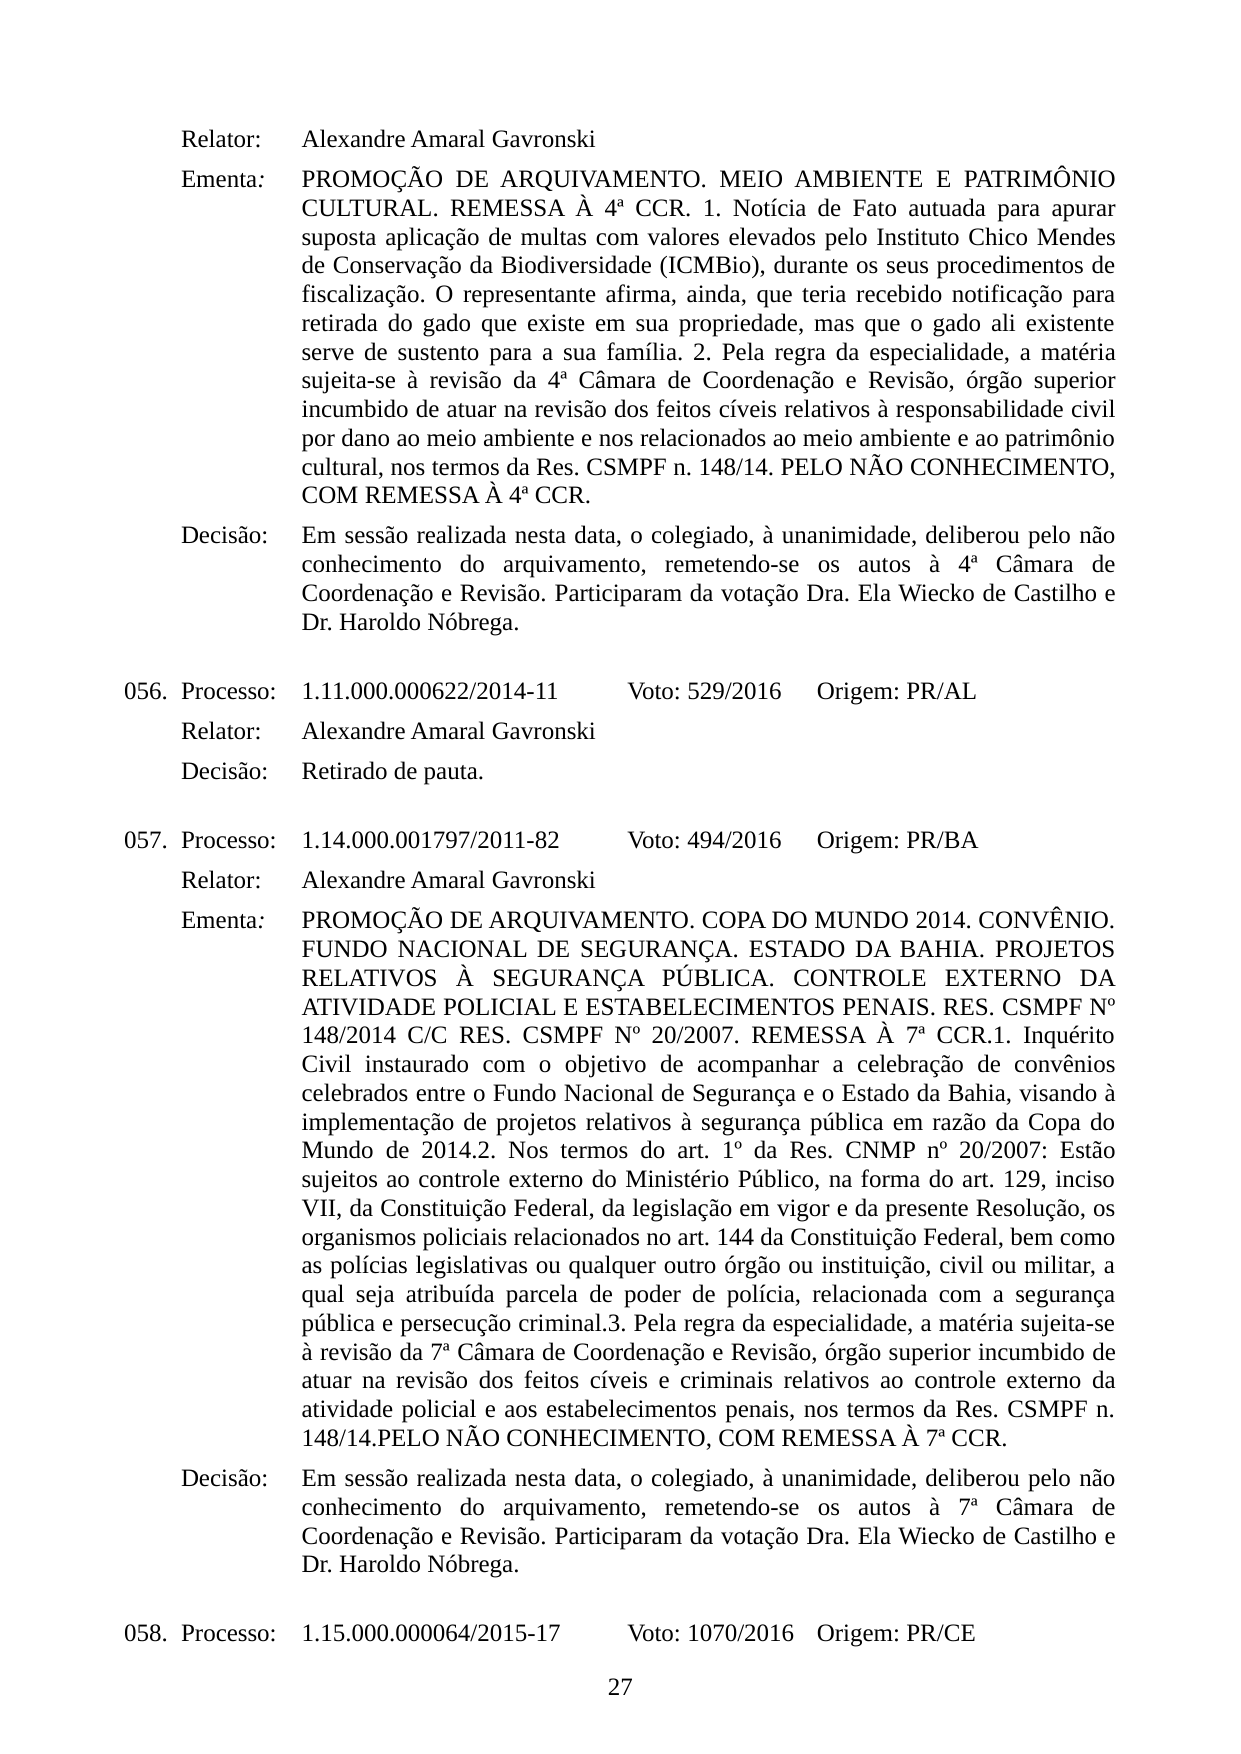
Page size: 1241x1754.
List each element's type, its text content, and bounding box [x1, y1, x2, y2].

table_cell Decisão: [175, 1458, 296, 1584]
table_cell Em sessão realizada nesta data, o colegiado, à unanimidade, deliberou pelo não conhecimento do arquivamento, remetendo-se os autos à 4ª Câmara de Coordenação e Revisão. Participaram da votação Dra. Ela Wiecko de Castilho e Dr. Haroldo Nóbrega. [296, 515, 1122, 641]
table_cell [118, 1458, 175, 1584]
table_header Origem: PR/BA [811, 819, 1122, 859]
table_header Origem: PR/CE [811, 1613, 1122, 1653]
table_header Processo: [175, 1613, 296, 1653]
table_cell Relator: [175, 710, 296, 750]
table_header Origem: PR/AL [811, 670, 1122, 710]
table_header Voto: 529/2016 [621, 670, 811, 710]
table_cell PROMOÇÃO DE ARQUIVAMENTO. COPA DO MUNDO 2014. CONVÊNIO. FUNDO NACIONAL DE SEGURANÇA. ESTADO DA BAHIA. PROJETOS RELATIVOS À SEGURANÇA PÚBLICA. CONTROLE EXTERNO DA ATIVIDADE POLICIAL E ESTABELECIMENTOS PENAIS. RES. CSMPF Nº 148/2014 C/C RES. CSMPF Nº 20/2007. REMESSA À 7ª CCR.1. Inquérito Civil instaurado com o objetivo de acompanhar a celebração de convênios celebrados entre o Fundo Nacional de Segurança e o Estado da Bahia, visando à implementação de projetos relativos à segurança pública em razão da Copa do Mundo de 2014.2. Nos termos do art. 1º da Res. CNMP nº 20/2007: Estão sujeitos ao controle externo do Ministério Público, na forma do art. 129, inciso VII, da Constituição Federal, da legislação em vigor e da presente Resolução, os organismos policiais relacionados no art. 144 da Constituição Federal, bem como as polícias legislativas ou qualquer outro órgão ou instituição, civil ou militar, a qual seja atribuída parcela de poder de polícia, relacionada com a segurança pública e persecução criminal.3. Pela regra da especialidade, a matéria sujeita-se à revisão da 7ª Câmara de Coordenação e Revisão, órgão superior incumbido de atuar na revisão dos feitos cíveis e criminais relativos ao controle externo da atividade policial e aos estabelecimentos penais, nos termos da Res. CSMPF n. 148/14.PELO NÃO CONHECIMENTO, COM REMESSA À 7ª CCR. [296, 900, 1122, 1457]
table_header 1.14.000.001797/2011-82 [296, 819, 621, 859]
table_cell [118, 710, 175, 750]
table_header 057. [118, 819, 175, 859]
table_cell [118, 158, 175, 515]
table_cell [118, 750, 175, 791]
table_header 056. [118, 670, 175, 710]
table_cell [118, 900, 175, 1457]
table_header 058. [118, 1613, 175, 1653]
table_cell Em sessão realizada nesta data, o colegiado, à unanimidade, deliberou pelo não conhecimento do arquivamento, remetendo-se os autos à 7ª Câmara de Coordenação e Revisão. Participaram da votação Dra. Ela Wiecko de Castilho e Dr. Haroldo Nóbrega. [296, 1458, 1122, 1584]
table_cell Ementa: [175, 900, 296, 1457]
table_cell Relator: [175, 860, 296, 900]
table_cell Decisão: [175, 750, 296, 791]
table_cell Alexandre Amaral Gavronski [296, 710, 1122, 750]
table_cell Retirado de pauta. [296, 750, 1122, 791]
table_header 1.11.000.000622/2014-11 [296, 670, 621, 710]
table_cell Ementa: [175, 158, 296, 515]
table_cell PROMOÇÃO DE ARQUIVAMENTO. MEIO AMBIENTE E PATRIMÔNIO CULTURAL. REMESSA À 4ª CCR. 1. Notícia de Fato autuada para apurar suposta aplicação de multas com valores elevados pelo Instituto Chico Mendes de Conservação da Biodiversidade (ICMBio), durante os seus procedimentos de fiscalização. O representante afirma, ainda, que teria recebido notificação para retirada do gado que existe em sua propriedade, mas que o gado ali existente serve de sustento para a sua família. 2. Pela regra da especialidade, a matéria sujeita-se à revisão da 4ª Câmara de Coordenação e Revisão, órgão superior incumbido de atuar na revisão dos feitos cíveis relativos à responsabilidade civil por dano ao meio ambiente e nos relacionados ao meio ambiente e ao patrimônio cultural, nos termos da Res. CSMPF n. 148/14. PELO NÃO CONHECIMENTO, COM REMESSA À 4ª CCR. [296, 158, 1122, 515]
table_cell Alexandre Amaral Gavronski [296, 860, 1122, 900]
table_cell [118, 118, 175, 158]
table_cell [118, 515, 175, 641]
table_header 1.15.000.000064/2015-17 [296, 1613, 621, 1653]
table_cell [118, 860, 175, 900]
table_header Processo: [175, 819, 296, 859]
table_header Voto: 494/2016 [621, 819, 811, 859]
table_cell Relator: [175, 118, 296, 158]
table_header Processo: [175, 670, 296, 710]
table_cell Decisão: [175, 515, 296, 641]
table_cell Alexandre Amaral Gavronski [296, 118, 1122, 158]
table_header Voto: 1070/2016 [621, 1613, 811, 1653]
